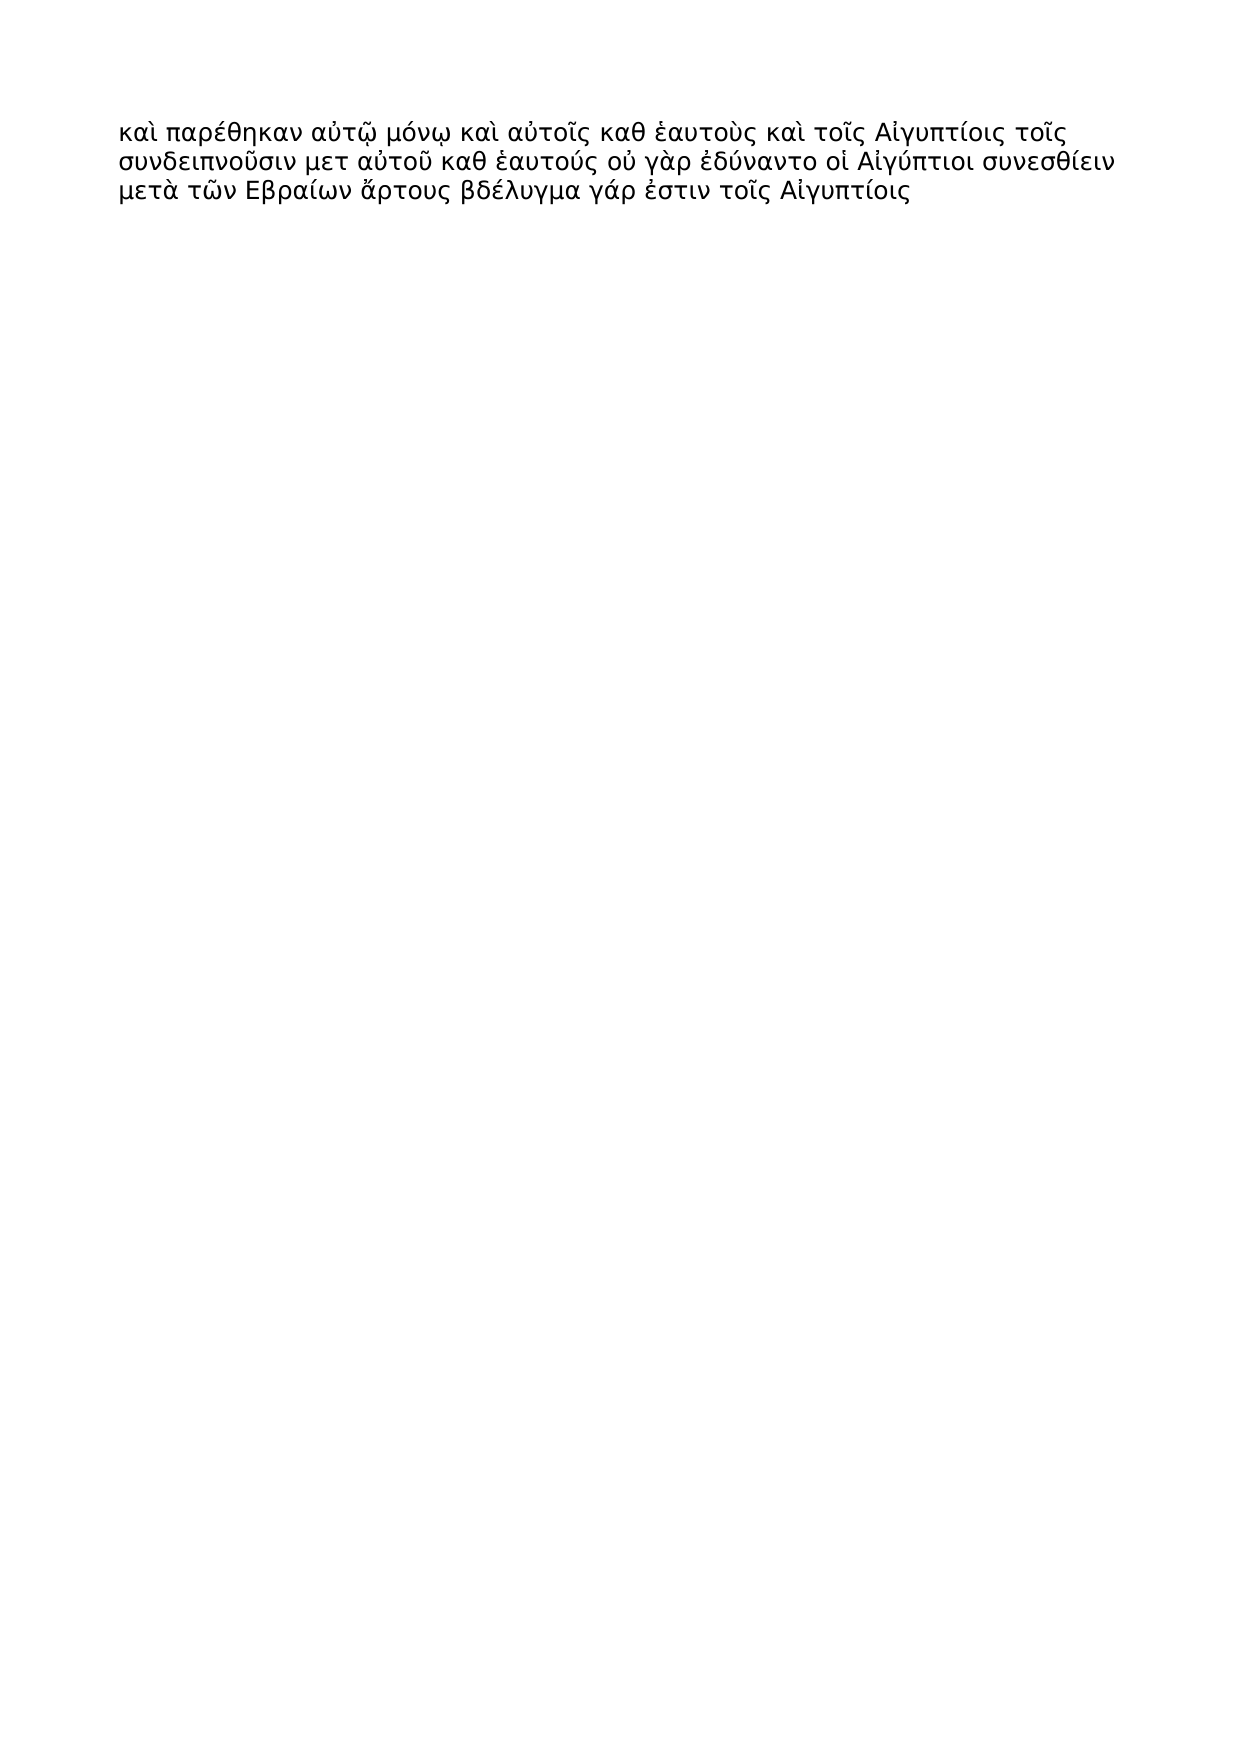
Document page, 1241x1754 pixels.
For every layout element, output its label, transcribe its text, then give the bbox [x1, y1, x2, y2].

text καὶ παρέθηκαν αὐτῷ μόνῳ καὶ αὐτοῖς καθ ἑαυτοὺς καὶ τοῖς Αἰγυπτίοις τοῖς συνδειπνοῦσιν μετ αὐτοῦ καθ ἑαυτούς οὐ γὰρ ἐδύναντο οἱ Αἰγύπτιοι συνεσθίειν μετὰ τῶν Εβραίων ἄρτους βδέλυγμα γάρ ἐστιν τοῖς Αἰγυπτίοις [118, 118, 1122, 206]
